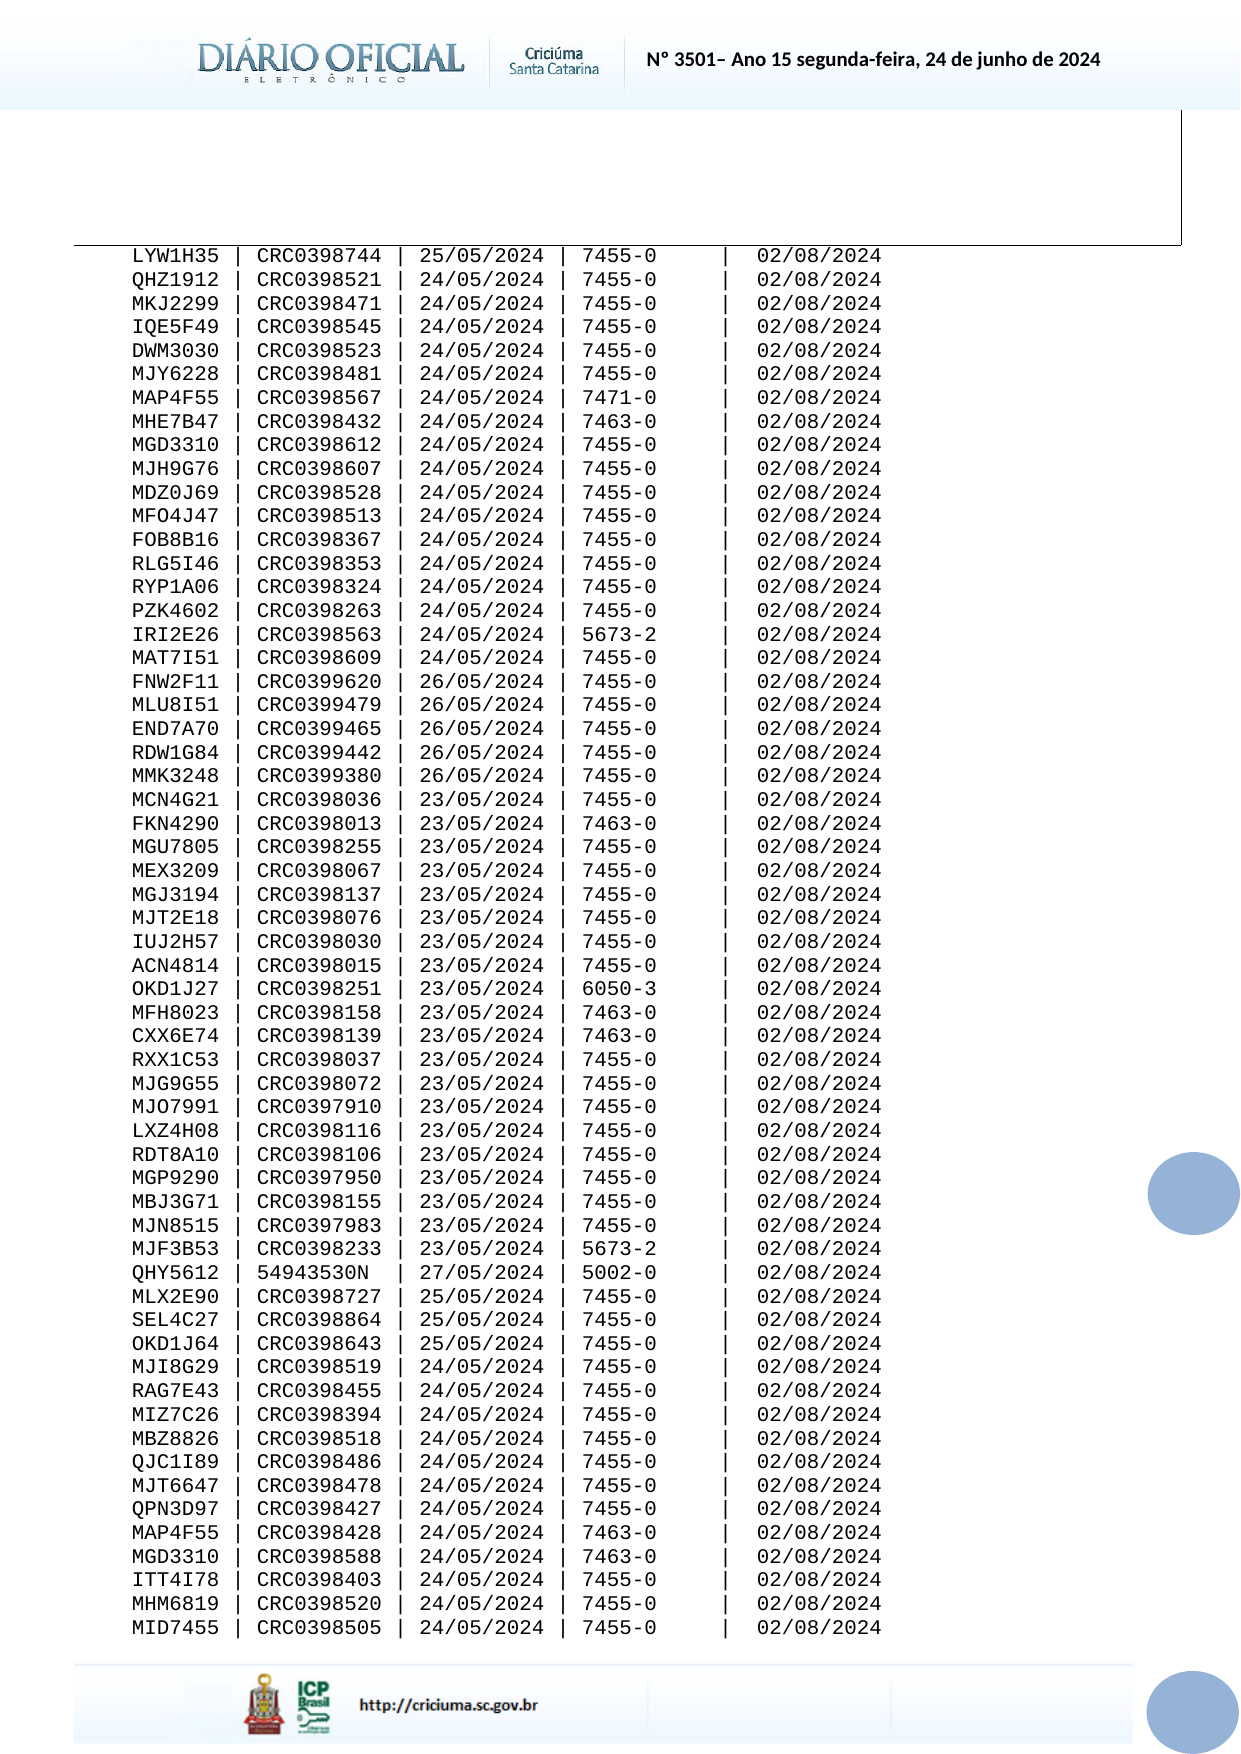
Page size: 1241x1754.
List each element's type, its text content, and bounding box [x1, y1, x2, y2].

text IQE5F49 | CRC0398545 | 24/05/2024 | 7455-0 | 02/08/2024 [44, 316, 1181, 340]
text MEX3209 | CRC0398067 | 23/05/2024 | 7455-0 | 02/08/2024 [44, 860, 1181, 884]
text MJO7991 | CRC0397910 | 23/05/2024 | 7455-0 | 02/08/2024 [44, 1096, 1181, 1120]
text LXZ4H08 | CRC0398116 | 23/05/2024 | 7455-0 | 02/08/2024 [44, 1120, 1181, 1144]
text MGJ3194 | CRC0398137 | 23/05/2024 | 7455-0 | 02/08/2024 [44, 884, 1181, 907]
text SEL4C27 | CRC0398864 | 25/05/2024 | 7455-0 | 02/08/2024 [44, 1309, 1181, 1333]
text DWM3030 | CRC0398523 | 24/05/2024 | 7455-0 | 02/08/2024 [44, 340, 1181, 363]
text MGD3310 | CRC0398612 | 24/05/2024 | 7455-0 | 02/08/2024 [44, 434, 1181, 458]
text OKD1J27 | CRC0398251 | 23/05/2024 | 6050-3 | 02/08/2024 [44, 978, 1181, 1002]
text MHM6819 | CRC0398520 | 24/05/2024 | 7455-0 | 02/08/2024 [44, 1593, 1181, 1617]
text MGD3310 | CRC0398588 | 24/05/2024 | 7463-0 | 02/08/2024 [44, 1546, 1181, 1569]
text MCN4G21 | CRC0398036 | 23/05/2024 | 7455-0 | 02/08/2024 [44, 789, 1181, 813]
text IRI2E26 | CRC0398563 | 24/05/2024 | 5673-2 | 02/08/2024 [44, 623, 1181, 647]
text MJN8515 | CRC0397983 | 23/05/2024 | 7455-0 | 02/08/2024 [44, 1215, 1181, 1238]
text MBJ3G71 | CRC0398155 | 23/05/2024 | 7455-0 | 02/08/2024 [44, 1191, 1153, 1215]
text MJF3B53 | CRC0398233 | 23/05/2024 | 5673-2 | 02/08/2024 [44, 1238, 1181, 1262]
text MJH9G76 | CRC0398607 | 24/05/2024 | 7455-0 | 02/08/2024 [44, 458, 1181, 482]
text ITT4I78 | CRC0398403 | 24/05/2024 | 7455-0 | 02/08/2024 [44, 1569, 1181, 1593]
text ACN4814 | CRC0398015 | 23/05/2024 | 7455-0 | 02/08/2024 [44, 954, 1181, 978]
text MIZ7C26 | CRC0398394 | 24/05/2024 | 7455-0 | 02/08/2024 [44, 1404, 1181, 1427]
text QJC1I89 | CRC0398486 | 24/05/2024 | 7455-0 | 02/08/2024 [44, 1451, 1181, 1475]
text MAP4F55 | CRC0398428 | 24/05/2024 | 7463-0 | 02/08/2024 [44, 1522, 1181, 1546]
text RDW1G84 | CRC0399442 | 26/05/2024 | 7455-0 | 02/08/2024 [44, 742, 1181, 765]
text MLX2E90 | CRC0398727 | 25/05/2024 | 7455-0 | 02/08/2024 [44, 1286, 1181, 1309]
text CXX6E74 | CRC0398139 | 23/05/2024 | 7463-0 | 02/08/2024 [44, 1026, 1181, 1049]
text OKD1J64 | CRC0398643 | 25/05/2024 | 7455-0 | 02/08/2024 [44, 1333, 1181, 1357]
text MJG9G55 | CRC0398072 | 23/05/2024 | 7455-0 | 02/08/2024 [44, 1073, 1181, 1096]
text RYP1A06 | CRC0398324 | 24/05/2024 | 7455-0 | 02/08/2024 [44, 576, 1181, 600]
text MID7455 | CRC0398505 | 24/05/2024 | 7455-0 | 02/08/2024 [44, 1617, 1181, 1640]
text MGP9290 | CRC0397950 | 23/05/2024 | 7455-0 | 02/08/2024 [44, 1167, 1157, 1191]
text QHY5612 | 54943530N | 27/05/2024 | 5002-0 | 02/08/2024 [44, 1262, 1181, 1286]
text MAT7I51 | CRC0398609 | 24/05/2024 | 7455-0 | 02/08/2024 [44, 647, 1181, 671]
text MBZ8826 | CRC0398518 | 24/05/2024 | 7455-0 | 02/08/2024 [44, 1427, 1181, 1451]
text LYW1H35 | CRC0398744 | 25/05/2024 | 7455-0 | 02/08/2024 [44, 245, 1181, 269]
text MGU7805 | CRC0398255 | 23/05/2024 | 7455-0 | 02/08/2024 [44, 836, 1181, 860]
text QHZ1912 | CRC0398521 | 24/05/2024 | 7455-0 | 02/08/2024 [44, 269, 1181, 292]
text MFO4J47 | CRC0398513 | 24/05/2024 | 7455-0 | 02/08/2024 [44, 505, 1181, 529]
text MJT2E18 | CRC0398076 | 23/05/2024 | 7455-0 | 02/08/2024 [44, 907, 1181, 931]
text MAP4F55 | CRC0398567 | 24/05/2024 | 7471-0 | 02/08/2024 [44, 387, 1181, 411]
text PZK4602 | CRC0398263 | 24/05/2024 | 7455-0 | 02/08/2024 [44, 600, 1181, 623]
text FKN4290 | CRC0398013 | 23/05/2024 | 7463-0 | 02/08/2024 [44, 813, 1181, 836]
text END7A70 | CRC0399465 | 26/05/2024 | 7455-0 | 02/08/2024 [44, 718, 1181, 742]
text RAG7E43 | CRC0398455 | 24/05/2024 | 7455-0 | 02/08/2024 [44, 1380, 1181, 1404]
text MHE7B47 | CRC0398432 | 24/05/2024 | 7463-0 | 02/08/2024 [44, 411, 1181, 434]
text MJI8G29 | CRC0398519 | 24/05/2024 | 7455-0 | 02/08/2024 [44, 1357, 1181, 1380]
text IUJ2H57 | CRC0398030 | 23/05/2024 | 7455-0 | 02/08/2024 [44, 931, 1181, 954]
text RLG5I46 | CRC0398353 | 24/05/2024 | 7455-0 | 02/08/2024 [44, 553, 1181, 576]
text RDT8A10 | CRC0398106 | 23/05/2024 | 7455-0 | 02/08/2024 [44, 1144, 1181, 1167]
text MLU8I51 | CRC0399479 | 26/05/2024 | 7455-0 | 02/08/2024 [44, 694, 1181, 718]
text MDZ0J69 | CRC0398528 | 24/05/2024 | 7455-0 | 02/08/2024 [44, 482, 1181, 505]
text MMK3248 | CRC0399380 | 26/05/2024 | 7455-0 | 02/08/2024 [44, 765, 1181, 789]
text MJY6228 | CRC0398481 | 24/05/2024 | 7455-0 | 02/08/2024 [44, 363, 1181, 387]
text FNW2F11 | CRC0399620 | 26/05/2024 | 7455-0 | 02/08/2024 [44, 671, 1181, 694]
text FOB8B16 | CRC0398367 | 24/05/2024 | 7455-0 | 02/08/2024 [44, 529, 1181, 553]
text MFH8023 | CRC0398158 | 23/05/2024 | 7463-0 | 02/08/2024 [44, 1002, 1181, 1026]
text MJT6647 | CRC0398478 | 24/05/2024 | 7455-0 | 02/08/2024 [44, 1475, 1181, 1498]
text RXX1C53 | CRC0398037 | 23/05/2024 | 7455-0 | 02/08/2024 [44, 1049, 1181, 1073]
text QPN3D97 | CRC0398427 | 24/05/2024 | 7455-0 | 02/08/2024 [44, 1498, 1181, 1522]
text MKJ2299 | CRC0398471 | 24/05/2024 | 7455-0 | 02/08/2024 [44, 292, 1181, 316]
